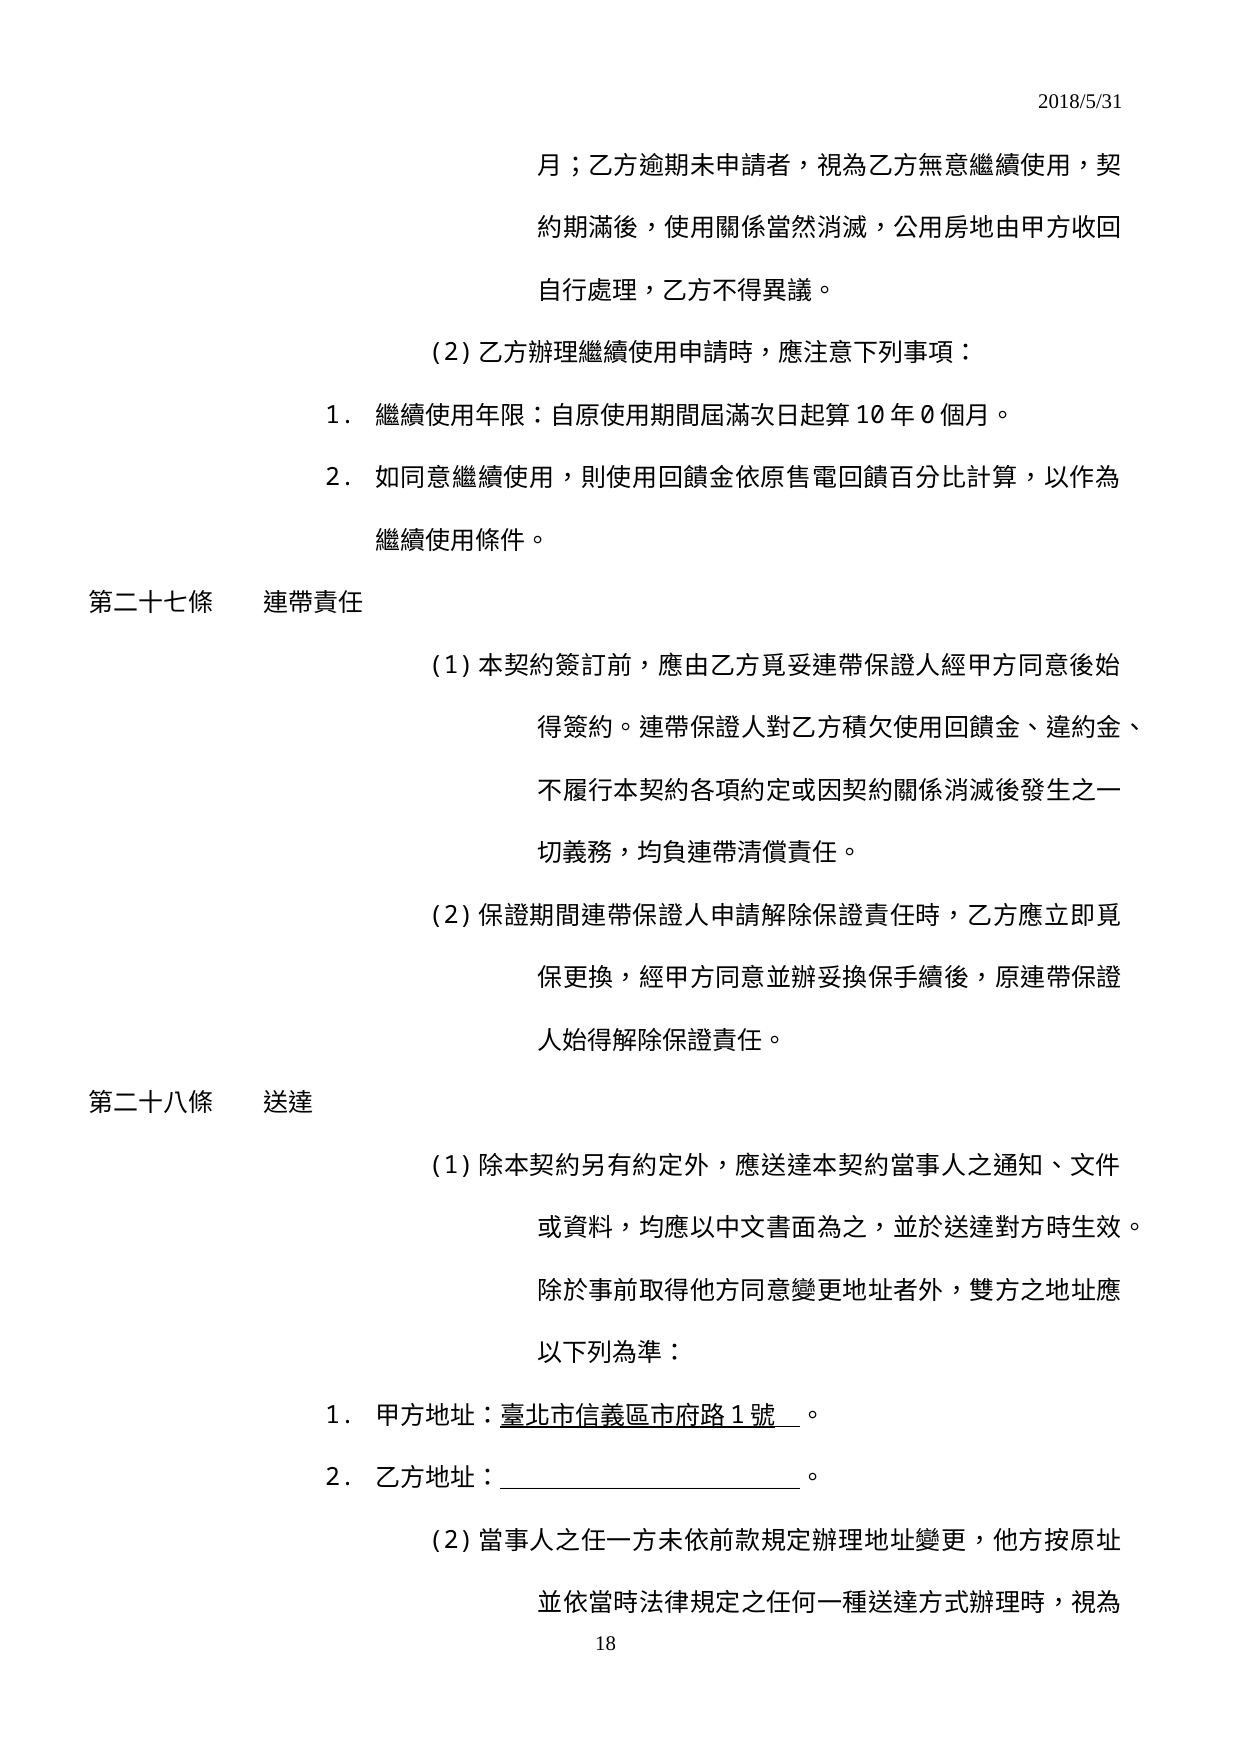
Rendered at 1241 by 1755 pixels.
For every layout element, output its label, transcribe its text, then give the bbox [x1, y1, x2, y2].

list 保證期間連帶保證人申請解除保證責任時，乙方應立即覓保更換，經甲方同意並辦妥換保手續後，原連帶保證人始得解除保證責任。 [428, 872, 1122, 1059]
list 乙方於使用期間內未重大違反契約（未重大違反契約定義為：a.可改善事項並已完成改善者，例如乙方毀損公用房地或其他設備而不負責修護，經甲方限期改善通知而後改善；b.違反事項次數未達限定次數，例如使用回饋金繳納期限屆至而仍未繳納使用回饋金，經甲方催告未滿3次而後履行者；c.其他尚可限期改善者。）且有意繼續使用者，應於使用期限屆滿前3個月，以書面向甲方申請續約，並經甲方及管理機關同意後，得辦理續約。續約之使用年限最長不得逾10年0個月；乙方逾期未申請者，視為乙方無意繼續使用，契約期滿後，使用關係當然消滅，公用房地由甲方收回自行處理，乙方不得異議。 [428, 122, 1122, 309]
list 甲方地址：臺北市信義區市府路1號＿。 [325, 1372, 1122, 1434]
list 本契約簽訂前，應由乙方覓妥連帶保證人經甲方同意後始得簽約。連帶保證人對乙方積欠使用回饋金、違約金、不履行本契約各項約定或因契約關係消滅後發生之一切義務，均負連帶清償責任。 [428, 622, 1122, 872]
text 第二十八條 送達 [89, 1059, 1122, 1122]
list 如同意繼續使用，則使用回饋金依原售電回饋百分比計算，以作為繼續使用條件。 [325, 434, 1122, 559]
list 乙方地址：＿＿＿＿＿＿＿＿＿＿＿＿。 [325, 1434, 1122, 1497]
list 當事人之任一方未依前款規定辦理地址變更，他方按原址，並依當時法律規定之任何一種送達方式辦理時，視為業已送達對方。 [428, 1497, 1122, 1622]
list 繼續使用年限：自原使用期間屆滿次日起算10年0個月。 [325, 372, 1122, 434]
list 除本契約另有約定外，應送達本契約當事人之通知、文件或資料，均應以中文書面為之，並於送達對方時生效。除於事前取得他方同意變更地址者外，雙方之地址應以下列為準： [428, 1122, 1122, 1372]
list 乙方辦理繼續使用申請時，應注意下列事項： [428, 309, 1122, 372]
text 第二十七條 連帶責任 [89, 559, 1122, 622]
